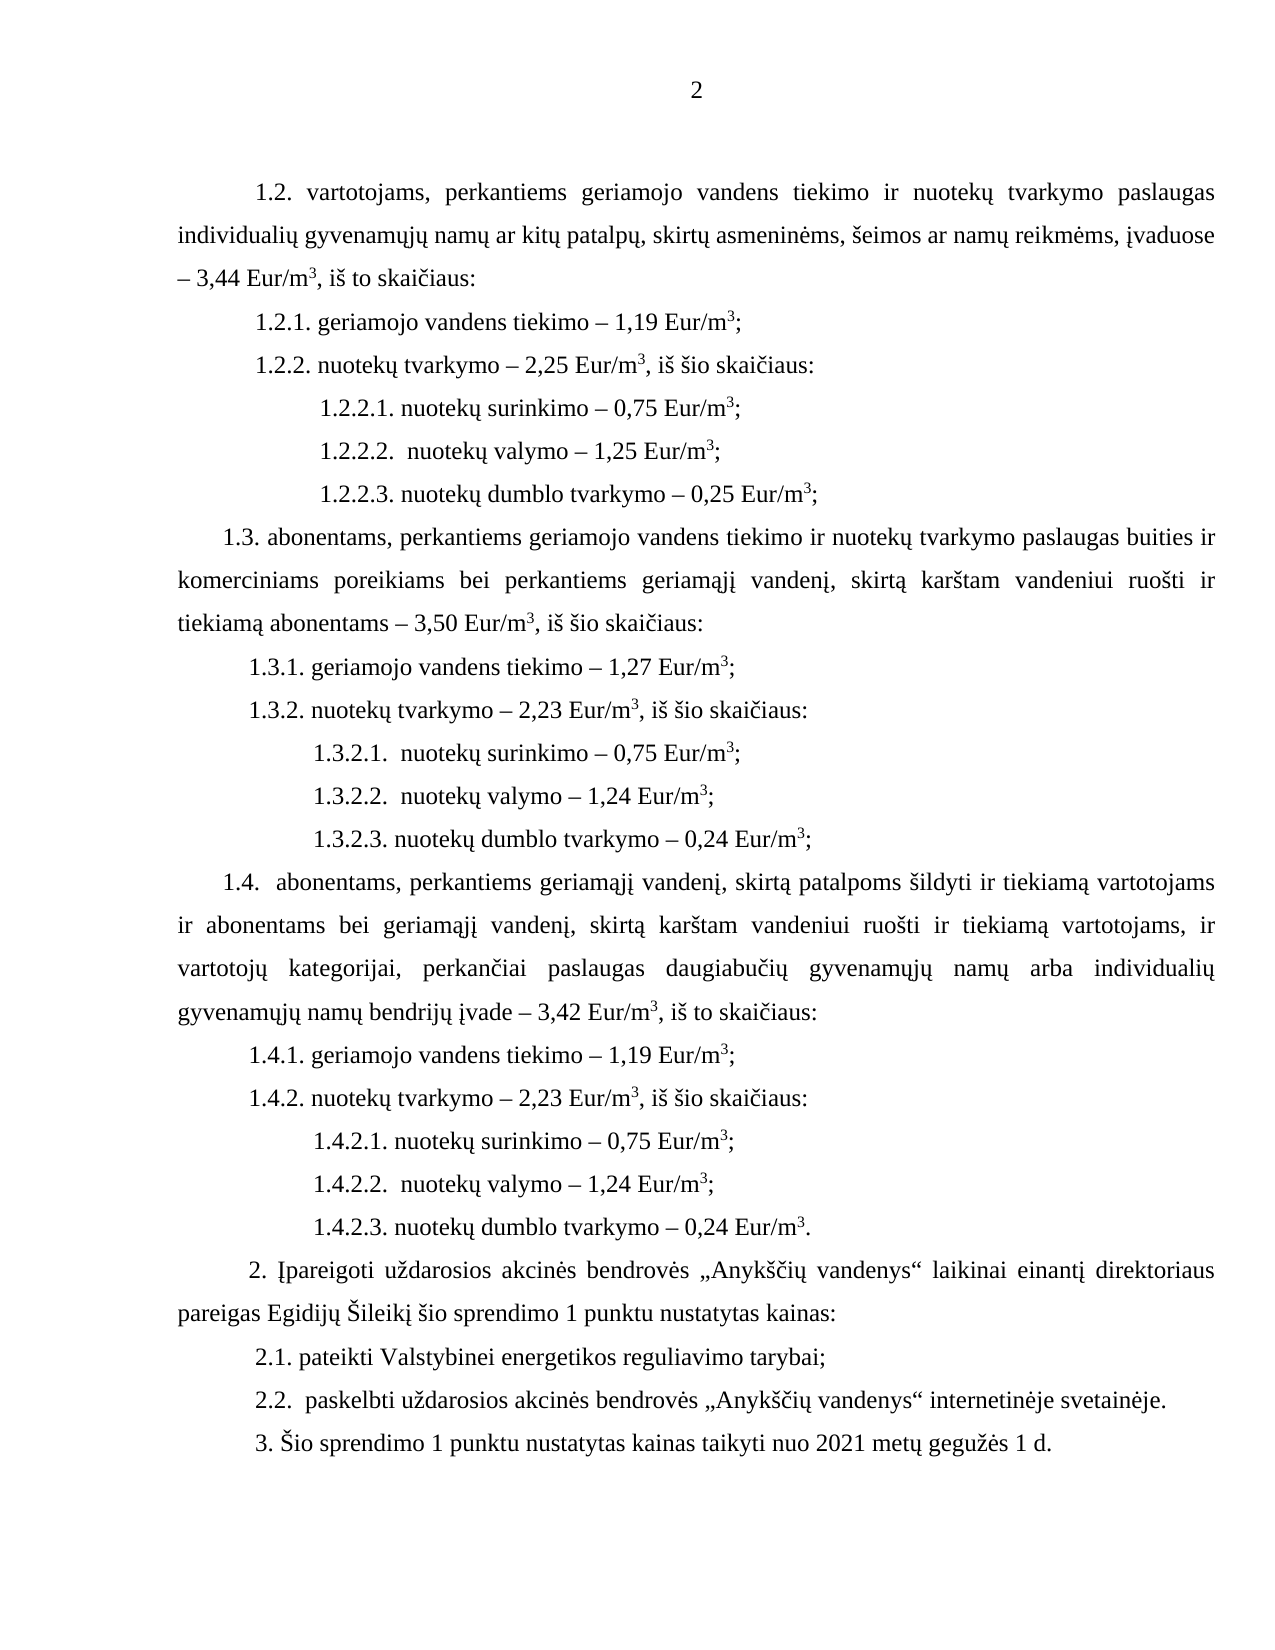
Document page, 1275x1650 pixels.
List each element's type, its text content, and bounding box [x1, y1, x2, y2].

text 1.3.2.1. nuotekų surinkimo – 0,75 Eur/m3; [177, 738, 1216, 767]
text 1.2.2.1. nuotekų surinkimo – 0,75 Eur/m3; [177, 393, 1216, 422]
text 2.2. paskelbti uždarosios akcinės bendrovės „Anykščių vandenys“ internetinėje svetainėje. [177, 1385, 1216, 1413]
text 1.4.2.3. nuotekų dumblo tvarkymo – 0,24 Eur/m3. [177, 1212, 1216, 1241]
text 1.2.2. nuotekų tvarkymo – 2,25 Eur/m3, iš šio skaičiaus: [177, 350, 1216, 378]
text 1.3. abonentams, perkantiems geriamojo vandens tiekimo ir nuotekų tvarkymo paslaugas buities ir komerciniams poreikiams bei perkantiems geriamąjį vandenį, skirtą karštam vandeniui ruošti ir tiekiamą abonentams – 3,50 Eur/m3, iš šio skaičiaus: [177, 522, 1216, 637]
text 1.2.2.3. nuotekų dumblo tvarkymo – 0,25 Eur/m3; [177, 479, 1216, 508]
text 1.4.1. geriamojo vandens tiekimo – 1,19 Eur/m3; [177, 1040, 1216, 1068]
text 2. Įpareigoti uždarosios akcinės bendrovės „Anykščių vandenys“ laikinai einantį direktoriaus pareigas Egidijų Šileikį šio sprendimo 1 punktu nustatytas kainas: [177, 1255, 1216, 1327]
text 1.2. vartotojams, perkantiems geriamojo vandens tiekimo ir nuotekų tvarkymo paslaugas individualių gyvenamųjų namų ar kitų patalpų, skirtų asmeninėms, šeimos ar namų reikmėms, įvaduose – 3,44 Eur/m3, iš to skaičiaus: [177, 177, 1216, 292]
text 1.4.2.1. nuotekų surinkimo – 0,75 Eur/m3; [177, 1126, 1216, 1155]
text 1.3.2.2. nuotekų valymo – 1,24 Eur/m3; [177, 781, 1216, 810]
text 1.3.1. geriamojo vandens tiekimo – 1,27 Eur/m3; [177, 652, 1216, 680]
text 1.4.2. nuotekų tvarkymo – 2,23 Eur/m3, iš šio skaičiaus: [177, 1083, 1216, 1112]
text 2.1. pateikti Valstybinei energetikos reguliavimo tarybai; [177, 1342, 1216, 1370]
text 1.2.1. geriamojo vandens tiekimo – 1,19 Eur/m3; [177, 307, 1216, 335]
text 1.4. abonentams, perkantiems geriamąjį vandenį, skirtą patalpoms šildyti ir tiekiamą vartotojams ir abonentams bei geriamąjį vandenį, skirtą karštam vandeniui ruošti ir tiekiamą vartotojams, ir vartotojų kategorijai, perkančiai paslaugas daugiabučių gyvenamųjų namų arba individualių gyvenamųjų namų bendrijų įvade – 3,42 Eur/m3, iš to skaičiaus: [177, 867, 1216, 1025]
text 1.3.2.3. nuotekų dumblo tvarkymo – 0,24 Eur/m3; [177, 824, 1216, 853]
text 1.2.2.2. nuotekų valymo – 1,25 Eur/m3; [177, 436, 1216, 465]
text 1.3.2. nuotekų tvarkymo – 2,23 Eur/m3, iš šio skaičiaus: [177, 695, 1216, 723]
text 1.4.2.2. nuotekų valymo – 1,24 Eur/m3; [177, 1169, 1216, 1198]
text 3. Šio sprendimo 1 punktu nustatytas kainas taikyti nuo 2021 metų gegužės 1 d. [177, 1428, 1216, 1457]
